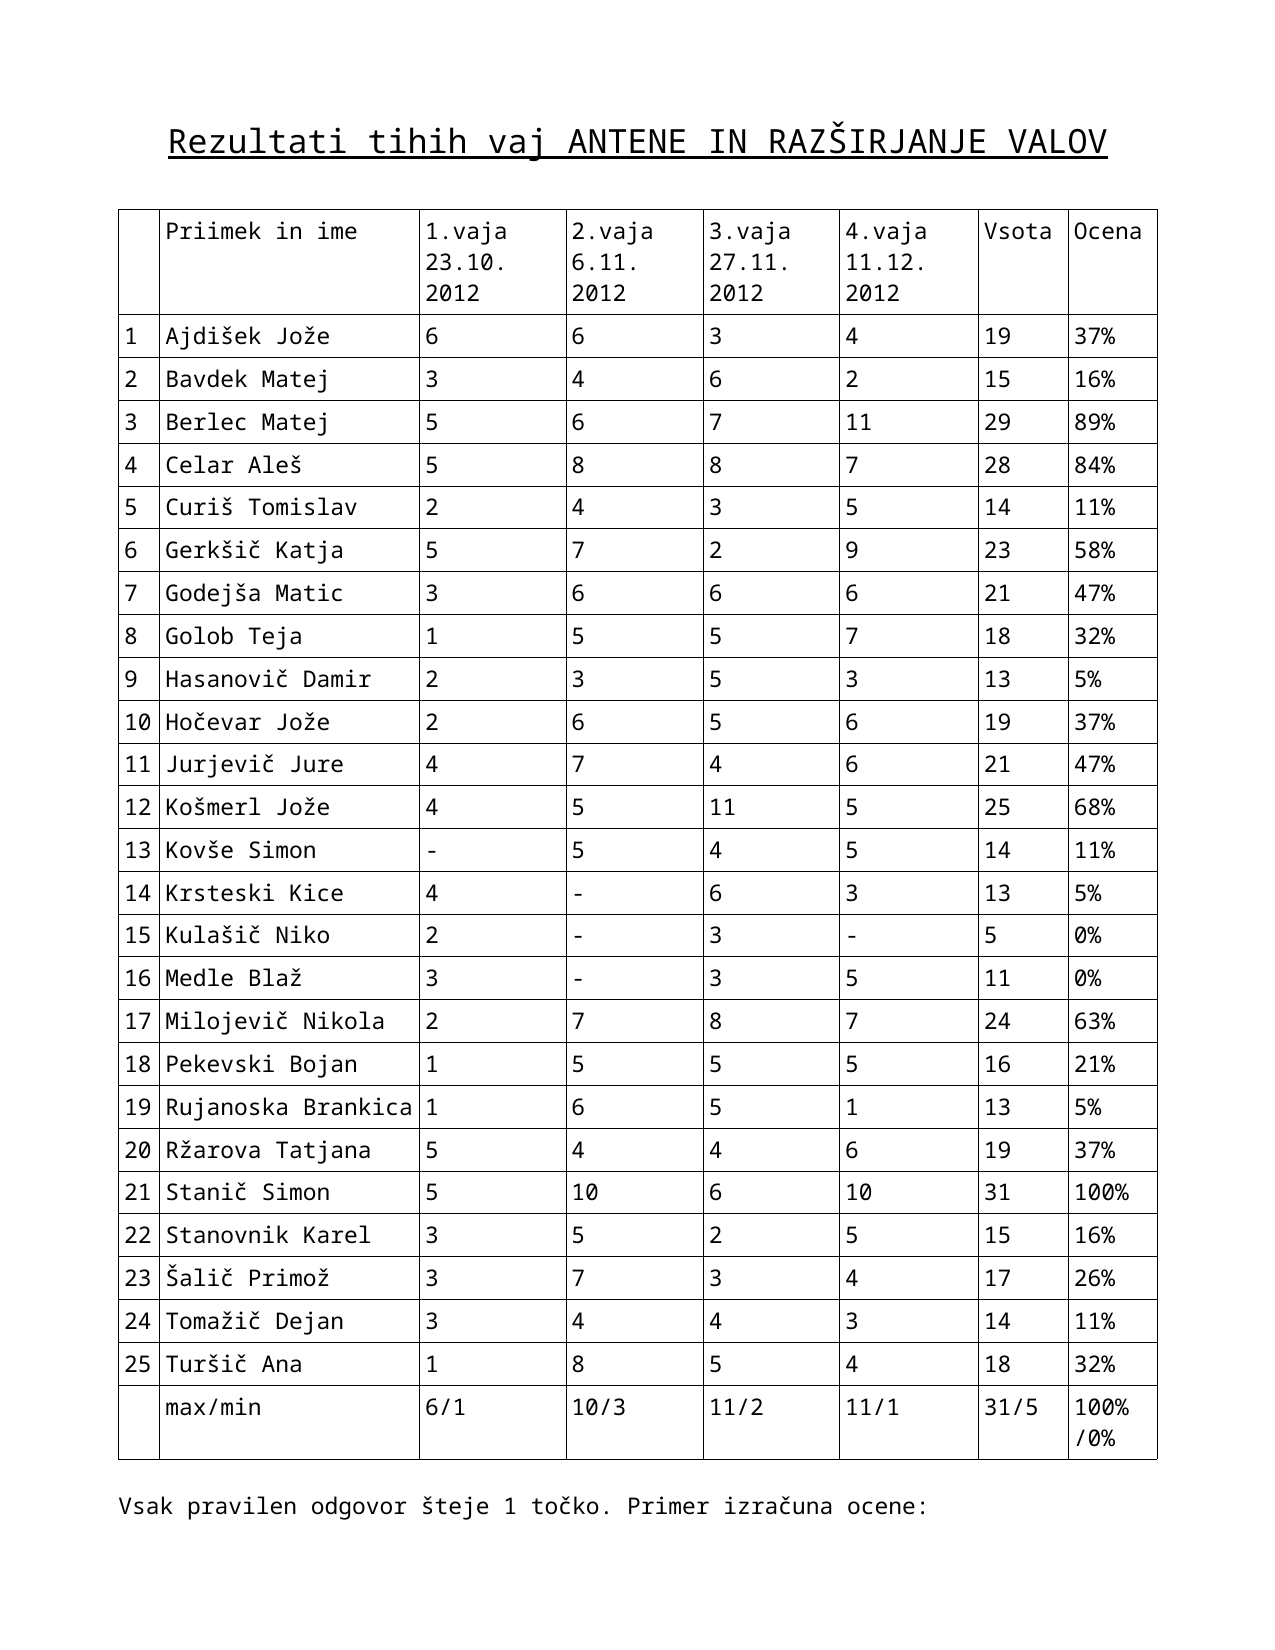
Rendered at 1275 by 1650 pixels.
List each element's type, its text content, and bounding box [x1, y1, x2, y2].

table_cell 7 [567, 1257, 703, 1299]
table_cell 6 [704, 358, 839, 400]
table_cell 3 [420, 358, 566, 400]
table_cell 24 [119, 1300, 159, 1342]
table_cell 15 [979, 358, 1068, 400]
table_cell 5 [979, 915, 1068, 956]
table_cell 5 [840, 786, 978, 828]
table_cell 19 [979, 701, 1068, 742]
table_cell 6/1 [420, 1386, 566, 1459]
table_cell - [840, 915, 978, 956]
table_cell 37% [1069, 701, 1157, 742]
table_cell Krsteski Kice [160, 872, 419, 914]
table_cell 6 [119, 529, 159, 571]
table_cell 23 [979, 529, 1068, 571]
table_cell 19 [979, 1129, 1068, 1171]
table_cell 5 [704, 658, 839, 699]
table_cell 11% [1069, 829, 1157, 871]
table_cell 4 [420, 872, 566, 914]
table_cell 24 [979, 1000, 1068, 1042]
table_cell Hočevar Jože [160, 701, 419, 742]
table_cell 6 [567, 401, 703, 443]
table_cell 4 [840, 1343, 978, 1384]
table_cell Gerkšič Katja [160, 529, 419, 571]
table_cell 5% [1069, 658, 1157, 699]
table_cell 4 [704, 829, 839, 871]
table_cell 63% [1069, 1000, 1157, 1042]
table_cell Golob Teja [160, 615, 419, 657]
table_cell 5 [420, 1129, 566, 1171]
table_header Ocena [1069, 210, 1157, 314]
table_cell 3 [704, 915, 839, 956]
table_cell 8 [704, 1000, 839, 1042]
table_header 1.vaja 23.10. 2012 [420, 210, 566, 314]
table_cell 5 [420, 444, 566, 486]
table_cell 14 [119, 872, 159, 914]
table_cell 2 [420, 1000, 566, 1042]
table_cell Tomažič Dejan [160, 1300, 419, 1342]
table_cell 7 [704, 401, 839, 443]
table_cell 11/1 [840, 1386, 978, 1459]
table_cell 0% [1069, 957, 1157, 999]
table_cell Kovše Simon [160, 829, 419, 871]
text Rezultati tihih vaj ANTENE IN RAZŠIRJANJE VALOV [118, 118, 1157, 163]
table_cell 6 [840, 701, 978, 742]
table_cell 3 [704, 957, 839, 999]
table_header 3.vaja 27.11. 2012 [704, 210, 839, 314]
table_cell 5 [704, 1343, 839, 1384]
table_cell 4 [420, 744, 566, 785]
table_cell Stanič Simon [160, 1172, 419, 1213]
table_cell 4 [420, 786, 566, 828]
table_cell 21 [979, 572, 1068, 614]
table_cell 4 [567, 487, 703, 528]
table_cell 13 [979, 872, 1068, 914]
table_cell 3 [840, 872, 978, 914]
table_cell Hasanovič Damir [160, 658, 419, 699]
table_cell 6 [840, 572, 978, 614]
table_cell max/min [160, 1386, 419, 1459]
table_cell 7 [840, 1000, 978, 1042]
table_cell Turšič Ana [160, 1343, 419, 1384]
table_cell 29 [979, 401, 1068, 443]
table_cell 5 [567, 615, 703, 657]
table_cell 4 [567, 358, 703, 400]
table_cell 1 [420, 615, 566, 657]
table_cell 5 [420, 1172, 566, 1213]
table_cell Jurjevič Jure [160, 744, 419, 785]
table_cell 5 [567, 1214, 703, 1256]
table_cell Curiš Tomislav [160, 487, 419, 528]
table_cell Ajdišek Jože [160, 315, 419, 357]
table_cell 4 [119, 444, 159, 486]
table_cell - [567, 915, 703, 956]
table_cell 5 [420, 401, 566, 443]
table_cell 37% [1069, 315, 1157, 357]
table_cell 6 [420, 315, 566, 357]
table_cell 6 [704, 572, 839, 614]
table_cell 7 [840, 615, 978, 657]
table_cell 6 [704, 872, 839, 914]
table_cell 3 [420, 1257, 566, 1299]
table_cell 8 [567, 1343, 703, 1384]
table_cell 3 [704, 315, 839, 357]
table_cell 3 [840, 658, 978, 699]
table_cell 28 [979, 444, 1068, 486]
table_cell 2 [420, 487, 566, 528]
table_cell 5 [567, 786, 703, 828]
table_cell 3 [704, 487, 839, 528]
table_cell 18 [119, 1043, 159, 1085]
table_cell 5 [704, 615, 839, 657]
table_cell 4 [840, 315, 978, 357]
table_cell 16 [119, 957, 159, 999]
table_cell 47% [1069, 744, 1157, 785]
table_cell 16 [979, 1043, 1068, 1085]
table_cell 31/5 [979, 1386, 1068, 1459]
table_cell 1 [119, 315, 159, 357]
table_cell 3 [420, 1300, 566, 1342]
table_cell 25 [119, 1343, 159, 1384]
table_cell 4 [704, 744, 839, 785]
table_cell 5 [567, 1043, 703, 1085]
table_cell 100% [1069, 1172, 1157, 1213]
table_cell Stanovnik Karel [160, 1214, 419, 1256]
table_cell 8 [567, 444, 703, 486]
table_header [119, 210, 159, 314]
table_cell 37% [1069, 1129, 1157, 1171]
table_cell 10 [119, 701, 159, 742]
table_cell 11% [1069, 487, 1157, 528]
table_cell 1 [420, 1043, 566, 1085]
table_cell 5% [1069, 1086, 1157, 1128]
table_cell 2 [840, 358, 978, 400]
table_cell 16% [1069, 1214, 1157, 1256]
table_cell 3 [420, 1214, 566, 1256]
table_cell 5 [567, 829, 703, 871]
table_cell 23 [119, 1257, 159, 1299]
table_cell 2 [420, 658, 566, 699]
table_cell 17 [119, 1000, 159, 1042]
table_cell 13 [119, 829, 159, 871]
table_cell 3 [420, 957, 566, 999]
table_cell Ržarova Tatjana [160, 1129, 419, 1171]
table_cell 25 [979, 786, 1068, 828]
table_cell 89% [1069, 401, 1157, 443]
table_cell 4 [704, 1300, 839, 1342]
table_cell Pekevski Bojan [160, 1043, 419, 1085]
table_cell 19 [119, 1086, 159, 1128]
table_cell 5 [420, 529, 566, 571]
table_cell 1 [420, 1343, 566, 1384]
table_cell 11 [979, 957, 1068, 999]
table_cell 14 [979, 487, 1068, 528]
table_cell 5% [1069, 872, 1157, 914]
table_cell 12 [119, 786, 159, 828]
table_cell 5 [119, 487, 159, 528]
table_cell 14 [979, 1300, 1068, 1342]
table_cell 15 [119, 915, 159, 956]
table_cell 7 [567, 744, 703, 785]
table_cell 31 [979, 1172, 1068, 1213]
table_cell 2 [420, 915, 566, 956]
table_cell Godejša Matic [160, 572, 419, 614]
table_cell 11 [704, 786, 839, 828]
table_cell 0% [1069, 915, 1157, 956]
table_cell 4 [567, 1300, 703, 1342]
table_cell 6 [567, 315, 703, 357]
table_cell 5 [840, 829, 978, 871]
table_cell Šalič Primož [160, 1257, 419, 1299]
table_cell Celar Aleš [160, 444, 419, 486]
table_cell 11/2 [704, 1386, 839, 1459]
table_cell 15 [979, 1214, 1068, 1256]
table_cell 22 [119, 1214, 159, 1256]
table_cell 20 [119, 1129, 159, 1171]
table_cell 6 [567, 701, 703, 742]
table_cell 26% [1069, 1257, 1157, 1299]
text Vsak pravilen odgovor šteje 1 točko. Primer izračuna ocene: [118, 1490, 1157, 1521]
table_cell 1 [420, 1086, 566, 1128]
table_cell Berlec Matej [160, 401, 419, 443]
table_header 2.vaja 6.11. 2012 [567, 210, 703, 314]
table_cell 5 [840, 1043, 978, 1085]
table_cell 11 [840, 401, 978, 443]
table_cell 7 [567, 1000, 703, 1042]
table_cell 6 [704, 1172, 839, 1213]
table_cell 13 [979, 658, 1068, 699]
table_cell 5 [840, 957, 978, 999]
table_cell 32% [1069, 1343, 1157, 1384]
table_cell 6 [567, 1086, 703, 1128]
table_cell 10 [567, 1172, 703, 1213]
table_cell 18 [979, 1343, 1068, 1384]
table_cell 58% [1069, 529, 1157, 571]
table_cell 2 [704, 1214, 839, 1256]
table_cell 21% [1069, 1043, 1157, 1085]
table_cell 7 [567, 529, 703, 571]
table_cell 2 [119, 358, 159, 400]
table_cell 9 [840, 529, 978, 571]
table_cell 4 [704, 1129, 839, 1171]
table_cell 1 [840, 1086, 978, 1128]
table_cell 84% [1069, 444, 1157, 486]
table_cell 21 [119, 1172, 159, 1213]
table_cell 17 [979, 1257, 1068, 1299]
table_cell - [567, 957, 703, 999]
table_cell 16% [1069, 358, 1157, 400]
table_cell 5 [704, 1043, 839, 1085]
table_cell 4 [840, 1257, 978, 1299]
table_cell 5 [704, 701, 839, 742]
table_cell 8 [119, 615, 159, 657]
table_cell 5 [840, 487, 978, 528]
table_cell 3 [420, 572, 566, 614]
table_cell 3 [704, 1257, 839, 1299]
table_cell [119, 1386, 159, 1459]
table_cell 3 [840, 1300, 978, 1342]
table_cell 7 [840, 444, 978, 486]
table_cell 14 [979, 829, 1068, 871]
table_cell 11% [1069, 1300, 1157, 1342]
table_cell 100% /0% [1069, 1386, 1157, 1459]
table_cell 21 [979, 744, 1068, 785]
table_cell 68% [1069, 786, 1157, 828]
table_cell - [420, 829, 566, 871]
table_cell 2 [704, 529, 839, 571]
table_cell Bavdek Matej [160, 358, 419, 400]
table_cell 7 [119, 572, 159, 614]
table_cell 9 [119, 658, 159, 699]
table_cell 19 [979, 315, 1068, 357]
table_cell Milojevič Nikola [160, 1000, 419, 1042]
table_cell 6 [567, 572, 703, 614]
table_cell Kulašič Niko [160, 915, 419, 956]
table_cell 10/3 [567, 1386, 703, 1459]
table_header Vsota [979, 210, 1068, 314]
table_cell Medle Blaž [160, 957, 419, 999]
table_cell 13 [979, 1086, 1068, 1128]
table_cell 47% [1069, 572, 1157, 614]
table_cell 6 [840, 1129, 978, 1171]
table_header 4.vaja 11.12. 2012 [840, 210, 978, 314]
table_cell 11 [119, 744, 159, 785]
table_cell Košmerl Jože [160, 786, 419, 828]
table_cell 18 [979, 615, 1068, 657]
table_cell 6 [840, 744, 978, 785]
table_cell 3 [567, 658, 703, 699]
table_cell 5 [704, 1086, 839, 1128]
table_cell 8 [704, 444, 839, 486]
table_cell Rujanoska Brankica [160, 1086, 419, 1128]
table_cell 3 [119, 401, 159, 443]
table_cell - [567, 872, 703, 914]
table_cell 10 [840, 1172, 978, 1213]
table_cell 4 [567, 1129, 703, 1171]
table_cell 32% [1069, 615, 1157, 657]
table_header Priimek in ime [160, 210, 419, 314]
table_cell 5 [840, 1214, 978, 1256]
table_cell 2 [420, 701, 566, 742]
